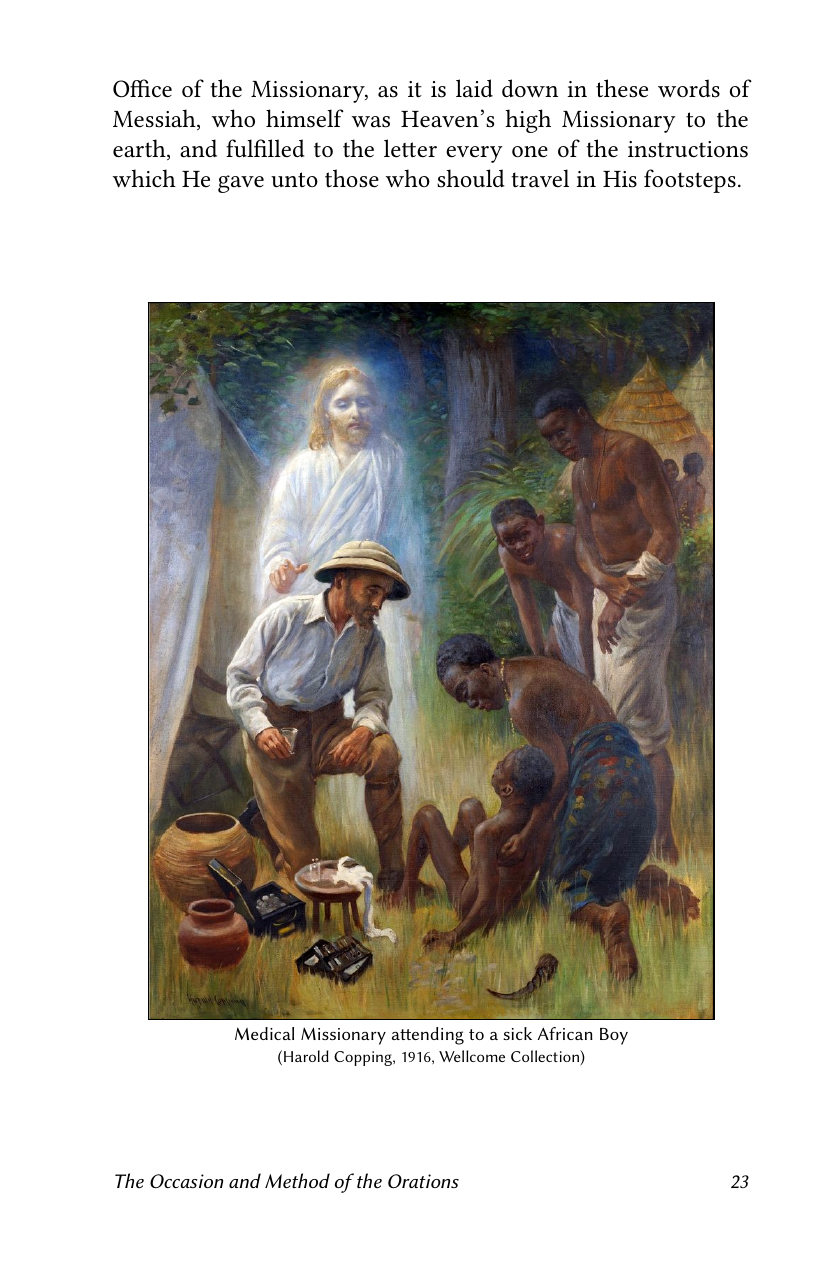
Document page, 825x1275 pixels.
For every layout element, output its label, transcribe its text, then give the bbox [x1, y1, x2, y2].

text Office of the Missionary, as it is laid down in these words of Messiah, who himself was Heaven’s high Missionary to the earth, and fulfilled to the letter every one of the instructions which He gave unto those who should travel in His footsteps. [112, 75, 750, 193]
text Medical Missionary attending to a sick African Boy [148, 1020, 715, 1045]
picture [149, 303, 713, 1019]
text (Harold Copping, 1916, Wellcome Collection) [148, 1048, 715, 1067]
